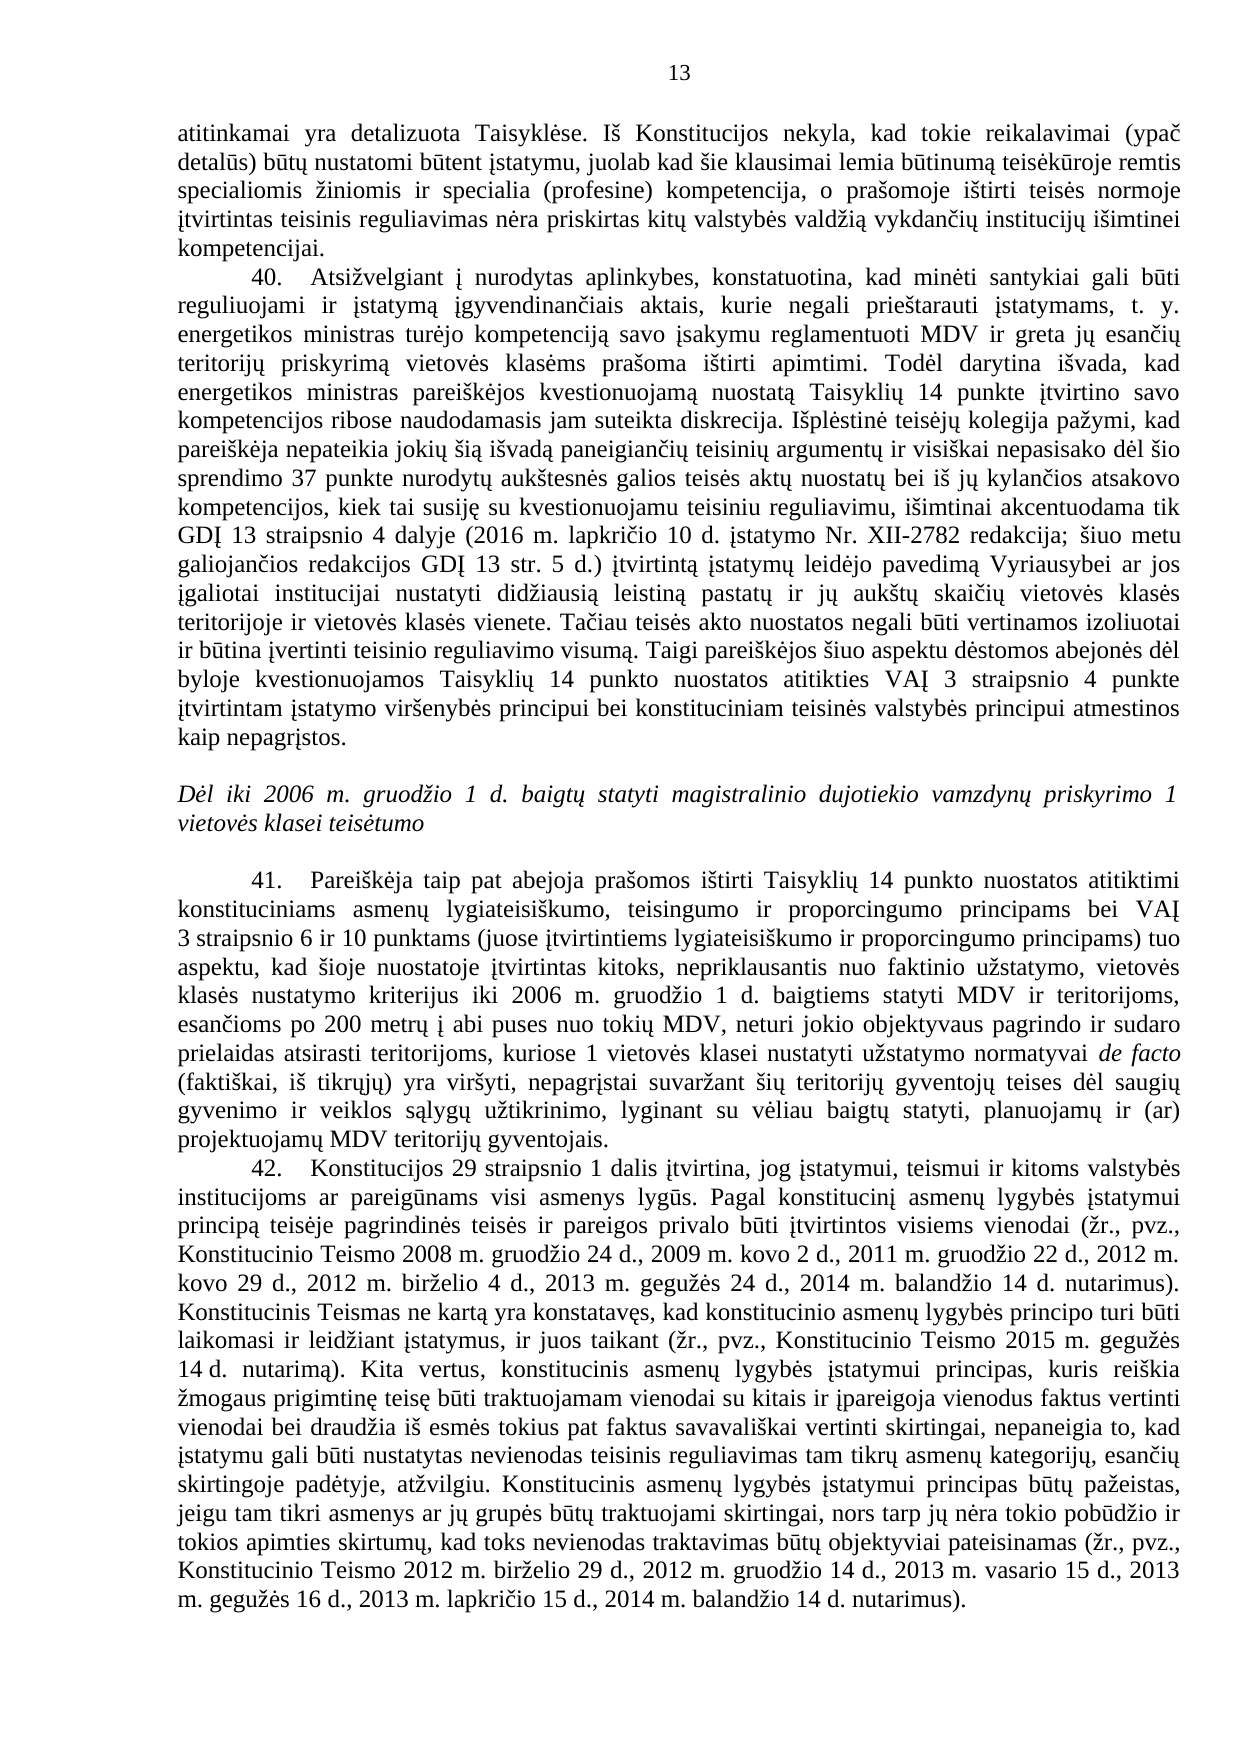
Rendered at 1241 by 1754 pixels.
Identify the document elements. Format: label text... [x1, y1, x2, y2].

text 42. Konstitucijos 29 straipsnio 1 dalis įtvirtina, jog įstatymui, teismui ir kitoms valstybės institucijoms ar pareigūnams visi asmenys lygūs. Pagal konstitucinį asmenų lygybės įstatymui principą teisėje pagrindinės teisės ir pareigos privalo būti įtvirtintos visiems vienodai (žr., pvz., Konstitucinio Teismo 2008 m. gruodžio 24 d., 2009 m. kovo 2 d., 2011 m. gruodžio 22 d., 2012 m. kovo 29 d., 2012 m. birželio 4 d., 2013 m. gegužės 24 d., 2014 m. balandžio 14 d. nutarimus). Konstitucinis Teismas ne kartą yra konstatavęs, kad konstitucinio asmenų lygybės principo turi būti laikomasi ir leidžiant įstatymus, ir juos taikant (žr., pvz., Konstitucinio Teismo 2015 m. gegužės 14 d. nutarimą). Kita vertus, konstitucinis asmenų lygybės įstatymui principas, kuris reiškia žmogaus prigimtinę teisę būti traktuojamam vienodai su kitais ir įpareigoja vienodus faktus vertinti vienodai bei draudžia iš esmės tokius pat faktus savavališkai vertinti skirtingai, nepaneigia to, kad įstatymu gali būti nustatytas nevienodas teisinis reguliavimas tam tikrų asmenų kategorijų, esančių skirtingoje padėtyje, atžvilgiu. Konstitucinis asmenų lygybės įstatymui principas būtų pažeistas, jeigu tam tikri asmenys ar jų grupės būtų traktuojami skirtingai, nors tarp jų nėra tokio pobūdžio ir tokios apimties skirtumų, kad toks nevienodas traktavimas būtų objektyviai pateisinamas (žr., pvz., Konstitucinio Teismo 2012 m. birželio 29 d., 2012 m. gruodžio 14 d., 2013 m. vasario 15 d., 2013 m. gegužės 16 d., 2013 m. lapkričio 15 d., 2014 m. balandžio 14 d. nutarimus). [177, 1153, 1181, 1613]
text atitinkamai yra detalizuota Taisyklėse. Iš Konstitucijos nekyla, kad tokie reikalavimai (ypač detalūs) būtų nustatomi būtent įstatymu, juolab kad šie klausimai lemia būtinumą teisėkūroje remtis specialiomis žiniomis ir specialia (profesine) kompetencija, o prašomoje ištirti teisės normoje įtvirtintas teisinis reguliavimas nėra priskirtas kitų valstybės valdžią vykdančių institucijų išimtinei kompetencijai. [177, 118, 1181, 262]
text 41. Pareiškėja taip pat abejoja prašomos ištirti Taisyklių 14 punkto nuostatos atitiktimi konstituciniams asmenų lygiateisiškumo, teisingumo ir proporcingumo principams bei VAĮ 3 straipsnio 6 ir 10 punktams (juose įtvirtintiems lygiateisiškumo ir proporcingumo principams) tuo aspektu, kad šioje nuostatoje įtvirtintas kitoks, nepriklausantis nuo faktinio užstatymo, vietovės klasės nustatymo kriterijus iki 2006 m. gruodžio 1 d. baigtiems statyti MDV ir teritorijoms, esančioms po 200 metrų į abi puses nuo tokių MDV, neturi jokio objektyvaus pagrindo ir sudaro prielaidas atsirasti teritorijoms, kuriose 1 vietovės klasei nustatyti užstatymo normatyvai de facto (faktiškai, iš tikrųjų) yra viršyti, nepagrįstai suvaržant šių teritorijų gyventojų teises dėl saugių gyvenimo ir veiklos sąlygų užtikrinimo, lyginant su vėliau baigtų statyti, planuojamų ir (ar) projektuojamų MDV teritorijų gyventojais. [177, 866, 1181, 1153]
text 40. Atsižvelgiant į nurodytas aplinkybes, konstatuotina, kad minėti santykiai gali būti reguliuojami ir įstatymą įgyvendinančiais aktais, kurie negali prieštarauti įstatymams, t. y. energetikos ministras turėjo kompetenciją savo įsakymu reglamentuoti MDV ir greta jų esančių teritorijų priskyrimą vietovės klasėms prašoma ištirti apimtimi. Todėl darytina išvada, kad energetikos ministras pareiškėjos kvestionuojamą nuostatą Taisyklių 14 punkte įtvirtino savo kompetencijos ribose naudodamasis jam suteikta diskrecija. Išplėstinė teisėjų kolegija pažymi, kad pareiškėja nepateikia jokių šią išvadą paneigiančių teisinių argumentų ir visiškai nepasisako dėl šio sprendimo 37 punkte nurodytų aukštesnės galios teisės aktų nuostatų bei iš jų kylančios atsakovo kompetencijos, kiek tai susiję su kvestionuojamu teisiniu reguliavimu, išimtinai akcentuodama tik GDĮ 13 straipsnio 4 dalyje (2016 m. lapkričio 10 d. įstatymo Nr. XII-2782 redakcija; šiuo metu galiojančios redakcijos GDĮ 13 str. 5 d.) įtvirtintą įstatymų leidėjo pavedimą Vyriausybei ar jos įgaliotai institucijai nustatyti didžiausią leistiną pastatų ir jų aukštų skaičių vietovės klasės teritorijoje ir vietovės klasės vienete. Tačiau teisės akto nuostatos negali būti vertinamos izoliuotai ir būtina įvertinti teisinio reguliavimo visumą. Taigi pareiškėjos šiuo aspektu dėstomos abejonės dėl byloje kvestionuojamos Taisyklių 14 punkto nuostatos atitikties VAĮ 3 straipsnio 4 punkte įtvirtintam įstatymo viršenybės principui bei konstituciniam teisinės valstybės principui atmestinos kaip nepagrįstos. [177, 262, 1181, 751]
text Dėl iki 2006 m. gruodžio 1 d. baigtų statyti magistralinio dujotiekio vamzdynų priskyrimo 1 vietovės klasei teisėtumo [177, 779, 1181, 837]
